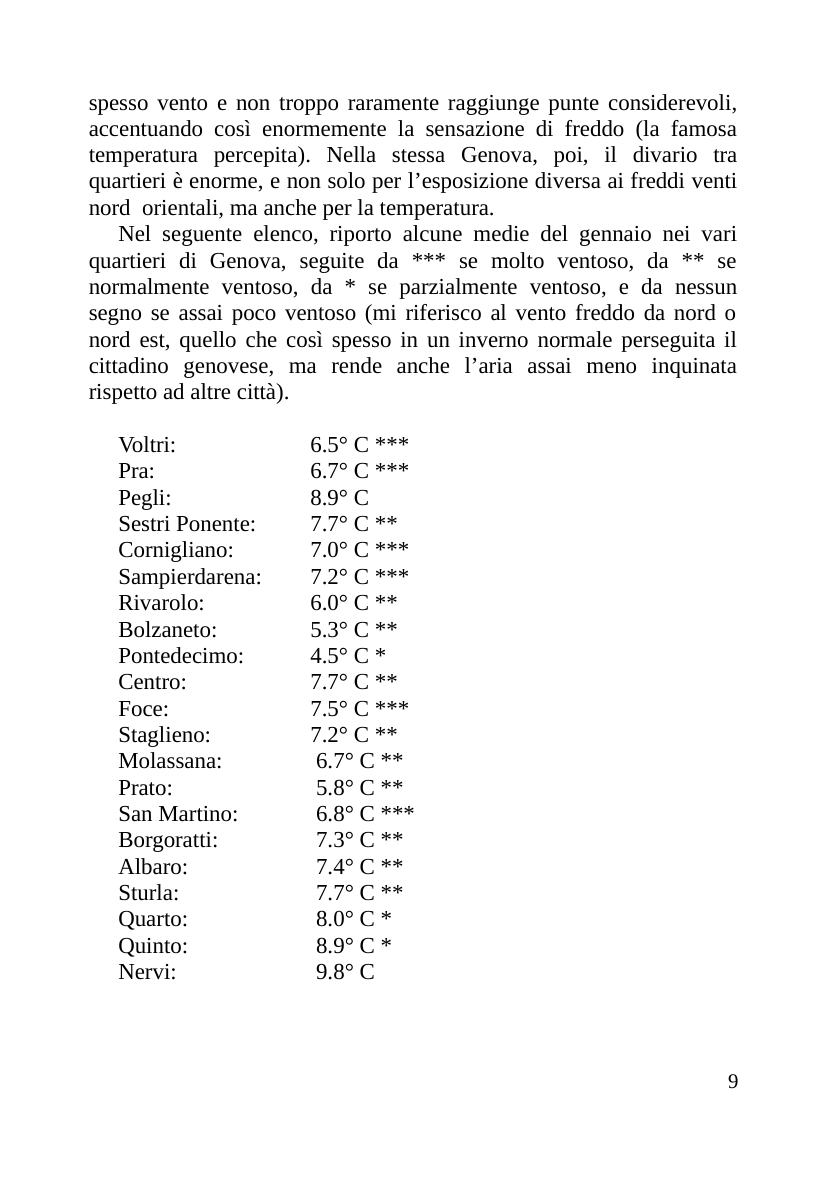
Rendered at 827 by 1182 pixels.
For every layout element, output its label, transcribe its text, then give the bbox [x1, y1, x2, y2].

text Pra: 6.7° C *** [88, 457, 738, 484]
text Sestri Ponente: 7.7° C ** [88, 510, 738, 537]
text Nervi: 9.8° C [88, 958, 738, 984]
text Pontedecimo: 4.5° C * [88, 642, 738, 668]
text Quinto: 8.9° C * [88, 932, 738, 958]
text Voltri: 6.5° C *** [88, 431, 738, 457]
text Rivarolo: 6.0° C ** [88, 589, 738, 616]
text Albaro: 7.4° C ** [88, 853, 738, 879]
text Borgoratti: 7.3° C ** [88, 826, 738, 853]
text San Martino: 6.8° C *** [88, 800, 738, 826]
text Centro: 7.7° C ** [88, 668, 738, 695]
text Molassana: 6.7° C ** [88, 747, 738, 774]
text Bolzaneto: 5.3° C ** [88, 616, 738, 642]
text spesso vento e non troppo raramente raggiunge punte considerevoli, accentuando così enormemente la sensazione di freddo (la famosa temperatura percepita). Nella stessa Genova, poi, il divario tra quartieri è enorme, e non solo per l’esposizione diversa ai freddi venti nord orientali, ma anche per la temperatura. [88, 88, 738, 220]
text Pegli: 8.9° C [88, 484, 738, 510]
text Prato: 5.8° C ** [88, 774, 738, 800]
text Staglieno: 7.2° C ** [88, 721, 738, 747]
text Sturla: 7.7° C ** [88, 879, 738, 906]
text Cornigliano: 7.0° C *** [88, 537, 738, 563]
text Quarto: 8.0° C * [88, 906, 738, 932]
text Foce: 7.5° C *** [88, 695, 738, 721]
text Nel seguente elenco, riporto alcune medie del gennaio nei vari quartieri di Genova, seguite da *** se molto ventoso, da ** se normalmente ventoso, da * se parzialmente ventoso, e da nessun segno se assai poco ventoso (mi riferisco al vento freddo da nord o nord est, quello che così spesso in un inverno normale perseguita il cittadino genovese, ma rende anche l’aria assai meno inquinata rispetto ad altre città). [88, 220, 738, 405]
text Sampierdarena: 7.2° C *** [88, 563, 738, 589]
